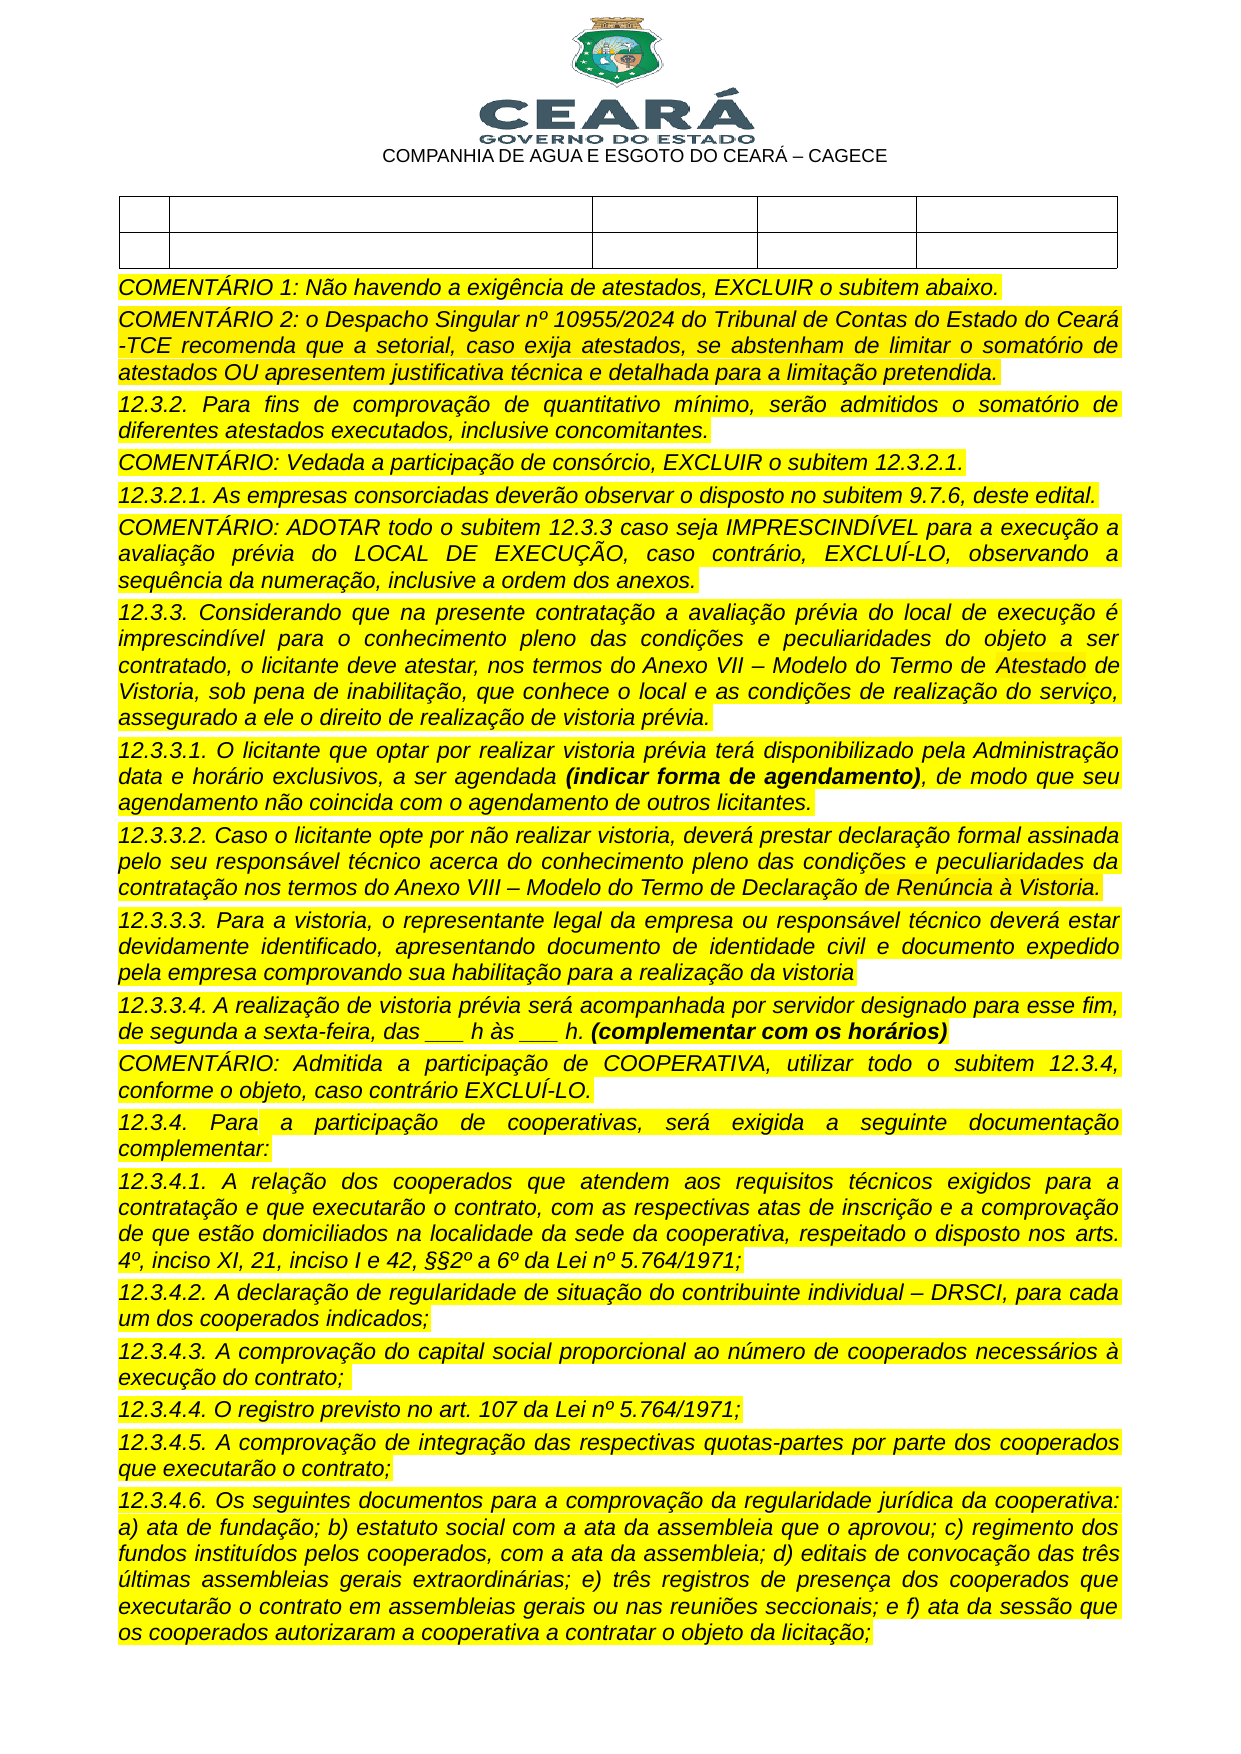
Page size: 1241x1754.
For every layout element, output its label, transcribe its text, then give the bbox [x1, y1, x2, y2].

text COMENTÁRIO: Vedada a participação de consórcio, EXCLUIR o subitem 12.3.2.1. [118, 449, 1122, 476]
table_cell [120, 197, 169, 232]
text 12.3.4. Para a participação de cooperativas, será exigida a seguinte documentação complementar: [118, 1109, 1122, 1162]
table_cell [917, 197, 1117, 232]
text 12.3.3.2. Caso o licitante opte por não realizar vistoria, deverá prestar declaração formal assinada pelo seu responsável técnico acerca do conhecimento pleno das condições e peculiaridades da contratação nos termos do Anexo VIII – Modelo do Termo de Declaração de Renúncia à Vistoria. [118, 822, 1122, 901]
text 12.3.4.2. A declaração de regularidade de situação do contribuinte individual – DRSCI, para cada um dos cooperados indicados; [118, 1279, 1122, 1332]
table_cell [170, 233, 592, 267]
text 12.3.3.1. O licitante que optar por realizar vistoria prévia terá disponibilizado pela Administração data e horário exclusivos, a ser agendada (indicar forma de agendamento), de modo que seu agendamento não coincida com o agendamento de outros licitantes. [118, 737, 1122, 816]
text 12.3.2.1. As empresas consorciadas deverão observar o disposto no subitem 9.7.6, deste edital. [118, 482, 1122, 508]
text COMENTÁRIO 2: o Despacho Singular nº 10955/2024 do Tribunal de Contas do Estado do Ceará -TCE recomenda que a setorial, caso exija atestados, se abstenham de limitar o somatório de atestados OU apresentem justificativa técnica e detalhada para a limitação pretendida. [118, 306, 1122, 385]
table_cell [758, 197, 916, 232]
text 12.3.4.4. O registro previsto no art. 107 da Lei nº 5.764/1971; [118, 1396, 1122, 1423]
text COMENTÁRIO 1: Não havendo a exigência de atestados, EXCLUIR o subitem abaixo. [118, 273, 1122, 300]
text 12.3.3.3. Para a vistoria, o representante legal da empresa ou responsável técnico deverá estar devidamente identificado, apresentando documento de identidade civil e documento expedido pela empresa comprovando sua habilitação para a realização da vistoria [118, 907, 1122, 986]
table_cell [593, 233, 757, 267]
text COMENTÁRIO: Admitida a participação de COOPERATIVA, utilizar todo o subitem 12.3.4, conforme o objeto, caso contrário EXCLUÍ-LO. [118, 1050, 1122, 1103]
text 12.3.4.3. A comprovação do capital social proporcional ao número de cooperados necessários à execução do contrato; [118, 1338, 1122, 1390]
text 12.3.2. Para fins de comprovação de quantitativo mínimo, serão admitidos o somatório de diferentes atestados executados, inclusive concomitantes. [118, 391, 1122, 443]
table_cell [593, 197, 757, 232]
text 12.3.4.6. Os seguintes documentos para a comprovação da regularidade jurídica da cooperativa: a) ata de fundação; b) estatuto social com a ata da assembleia que o aprovou; c) regimento dos fundos instituídos pelos cooperados, com a ata da assembleia; d) editais de convocação das três últimas assembleias gerais extraordinárias; e) três registros de presença dos cooperados que executarão o contrato em assembleias gerais ou nas reuniões seccionais; e f) ata da sessão que os cooperados autorizaram a cooperativa a contratar o objeto da licitação; [118, 1487, 1122, 1645]
text COMENTÁRIO: ADOTAR todo o subitem 12.3.3 caso seja IMPRESCINDÍVEL para a execução a avaliação prévia do LOCAL DE EXECUÇÃO, caso contrário, EXCLUÍ-LO, observando a sequência da numeração, inclusive a ordem dos anexos. [118, 514, 1122, 593]
picture [453, 12, 782, 148]
table_cell [170, 197, 592, 232]
table_cell [120, 233, 169, 267]
table_cell [758, 233, 916, 267]
table_cell [917, 233, 1117, 267]
text 12.3.3. Considerando que na presente contratação a avaliação prévia do local de execução é imprescindível para o conhecimento pleno das condições e peculiaridades do objeto a ser contratado, o licitante deve atestar, nos termos do Anexo VII – Modelo do Termo de Atestado de Vistoria, sob pena de inabilitação, que conhece o local e as condições de realização do serviço, assegurado a ele o direito de realização de vistoria prévia. [118, 599, 1122, 731]
text 12.3.4.1. A relação dos cooperados que atendem aos requisitos técnicos exigidos para a contratação e que executarão o contrato, com as respectivas atas de inscrição e a comprovação de que estão domiciliados na localidade da sede da cooperativa, respeitado o disposto nos arts. 4º, inciso XI, 21, inciso I e 42, §§2º a 6º da Lei nº 5.764/1971; [118, 1168, 1122, 1273]
text 12.3.4.5. A comprovação de integração das respectivas quotas-partes por parte dos cooperados que executarão o contrato; [118, 1428, 1122, 1481]
text 12.3.3.4. A realização de vistoria prévia será acompanhada por servidor designado para esse fim, de segunda a sexta-feira, das ___ h às ___ h. (complementar com os horários) [118, 992, 1122, 1044]
